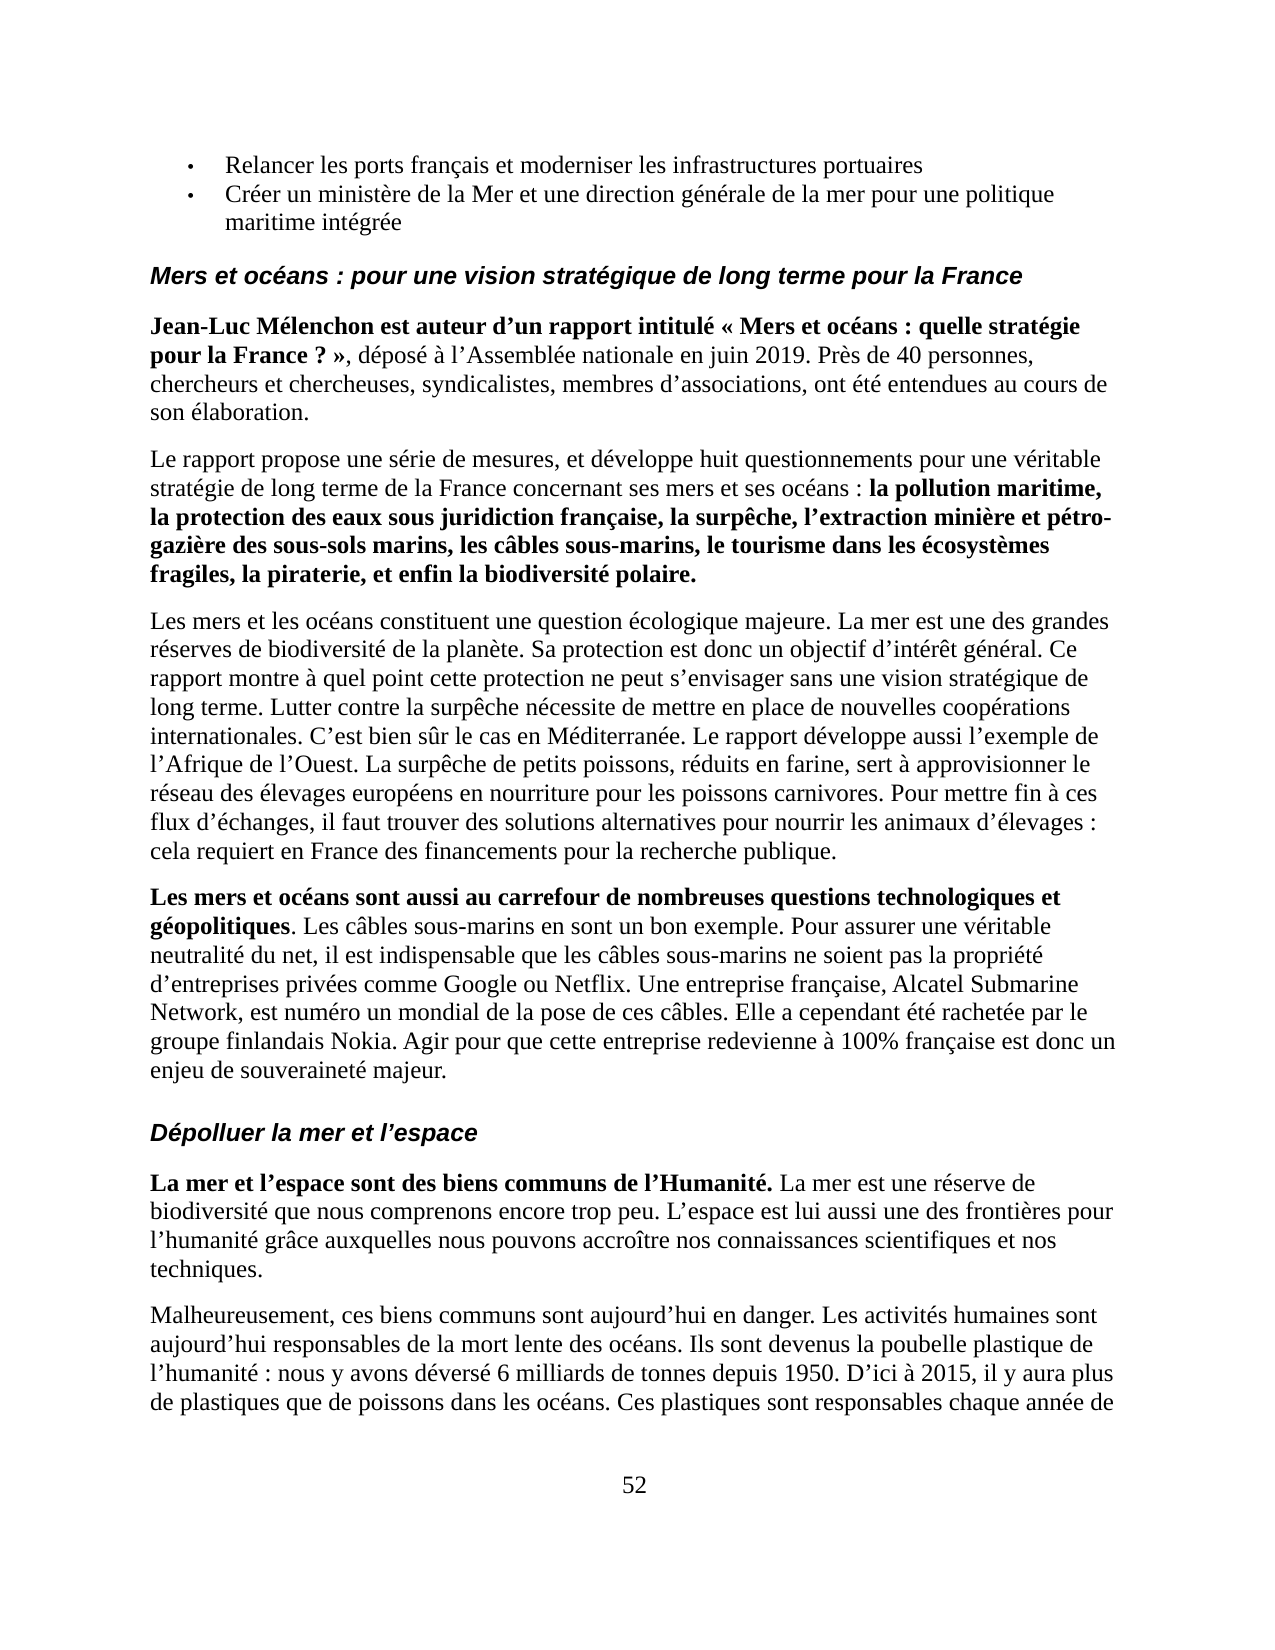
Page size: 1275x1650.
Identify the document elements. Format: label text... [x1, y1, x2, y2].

text Les mers et les océans constituent une question écologique majeure. La mer est une des grandes réserves de biodiversité de la planète. Sa protection est donc un objectif d’intérêt général. Ce rapport montre à quel point cette protection ne peut s’envisager sans une vision stratégique de long terme. Lutter contre la surpêche nécessite de mettre en place de nouvelles coopérations internationales. C’est bien sûr le cas en Méditerranée. Le rapport développe aussi l’exemple de l’Afrique de l’Ouest. La surpêche de petits poissons, réduits en farine, sert à approvisionner le réseau des élevages européens en nourriture pour les poissons carnivores. Pour mettre fin à ces flux d’échanges, il faut trouver des solutions alternatives pour nourrir les animaux d’élevages : cela requiert en France des financements pour la recherche publique. [150, 606, 1125, 864]
list Relancer les ports français et moderniser les infrastructures portuaires [187, 150, 1125, 179]
subtitle Mers et océans : pour une vision stratégique de long terme pour la France [150, 261, 1125, 290]
text Le rapport propose une série de mesures, et développe huit questionnements pour une véritable stratégie de long terme de la France concernant ses mers et ses océans : la pollution maritime, la protection des eaux sous juridiction française, la surpêche, l’extraction minière et pétro-gazière des sous-sols marins, les câbles sous-marins, le tourisme dans les écosystèmes fragiles, la piraterie, et enfin la biodiversité polaire. [150, 444, 1125, 588]
list Créer un ministère de la Mer et une direction générale de la mer pour une politique maritime intégrée [187, 179, 1125, 236]
text La mer et l’espace sont des biens communs de l’Humanité. La mer est une réserve de biodiversité que nous comprenons encore trop peu. L’espace est lui aussi une des frontières pour l’humanité grâce auxquelles nous pouvons accroître nos connaissances scientifiques et nos techniques. [150, 1168, 1125, 1283]
text Malheureusement, ces biens communs sont aujourd’hui en danger. Les activités humaines sont aujourd’hui responsables de la mort lente des océans. Ils sont devenus la poubelle plastique de l’humanité : nous y avons déversé 6 milliards de tonnes depuis 1950. D’ici à 2015, il y aura plus de plastiques que de poissons dans les océans. Ces plastiques sont responsables chaque année de [150, 1301, 1125, 1416]
text Jean-Luc Mélenchon est auteur d’un rapport intitulé « Mers et océans : quelle stratégie pour la France ? », déposé à l’Assemblée nationale en juin 2019. Près de 40 personnes, chercheurs et chercheuses, syndicalistes, membres d’associations, ont été entendues au cours de son élaboration. [150, 311, 1125, 426]
subtitle Dépolluer la mer et l’espace [150, 1118, 1125, 1146]
text Les mers et océans sont aussi au carrefour de nombreuses questions technologiques et géopolitiques. Les câbles sous-marins en sont un bon exemple. Pour assurer une véritable neutralité du net, il est indispensable que les câbles sous-marins ne soient pas la propriété d’entreprises privées comme Google ou Netflix. Une entreprise française, Alcatel Submarine Network, est numéro un mondial de la pose de ces câbles. Elle a cependant été rachetée par le groupe finlandais Nokia. Agir pour que cette entreprise redevienne à 100% française est donc un enjeu de souveraineté majeur. [150, 882, 1125, 1084]
